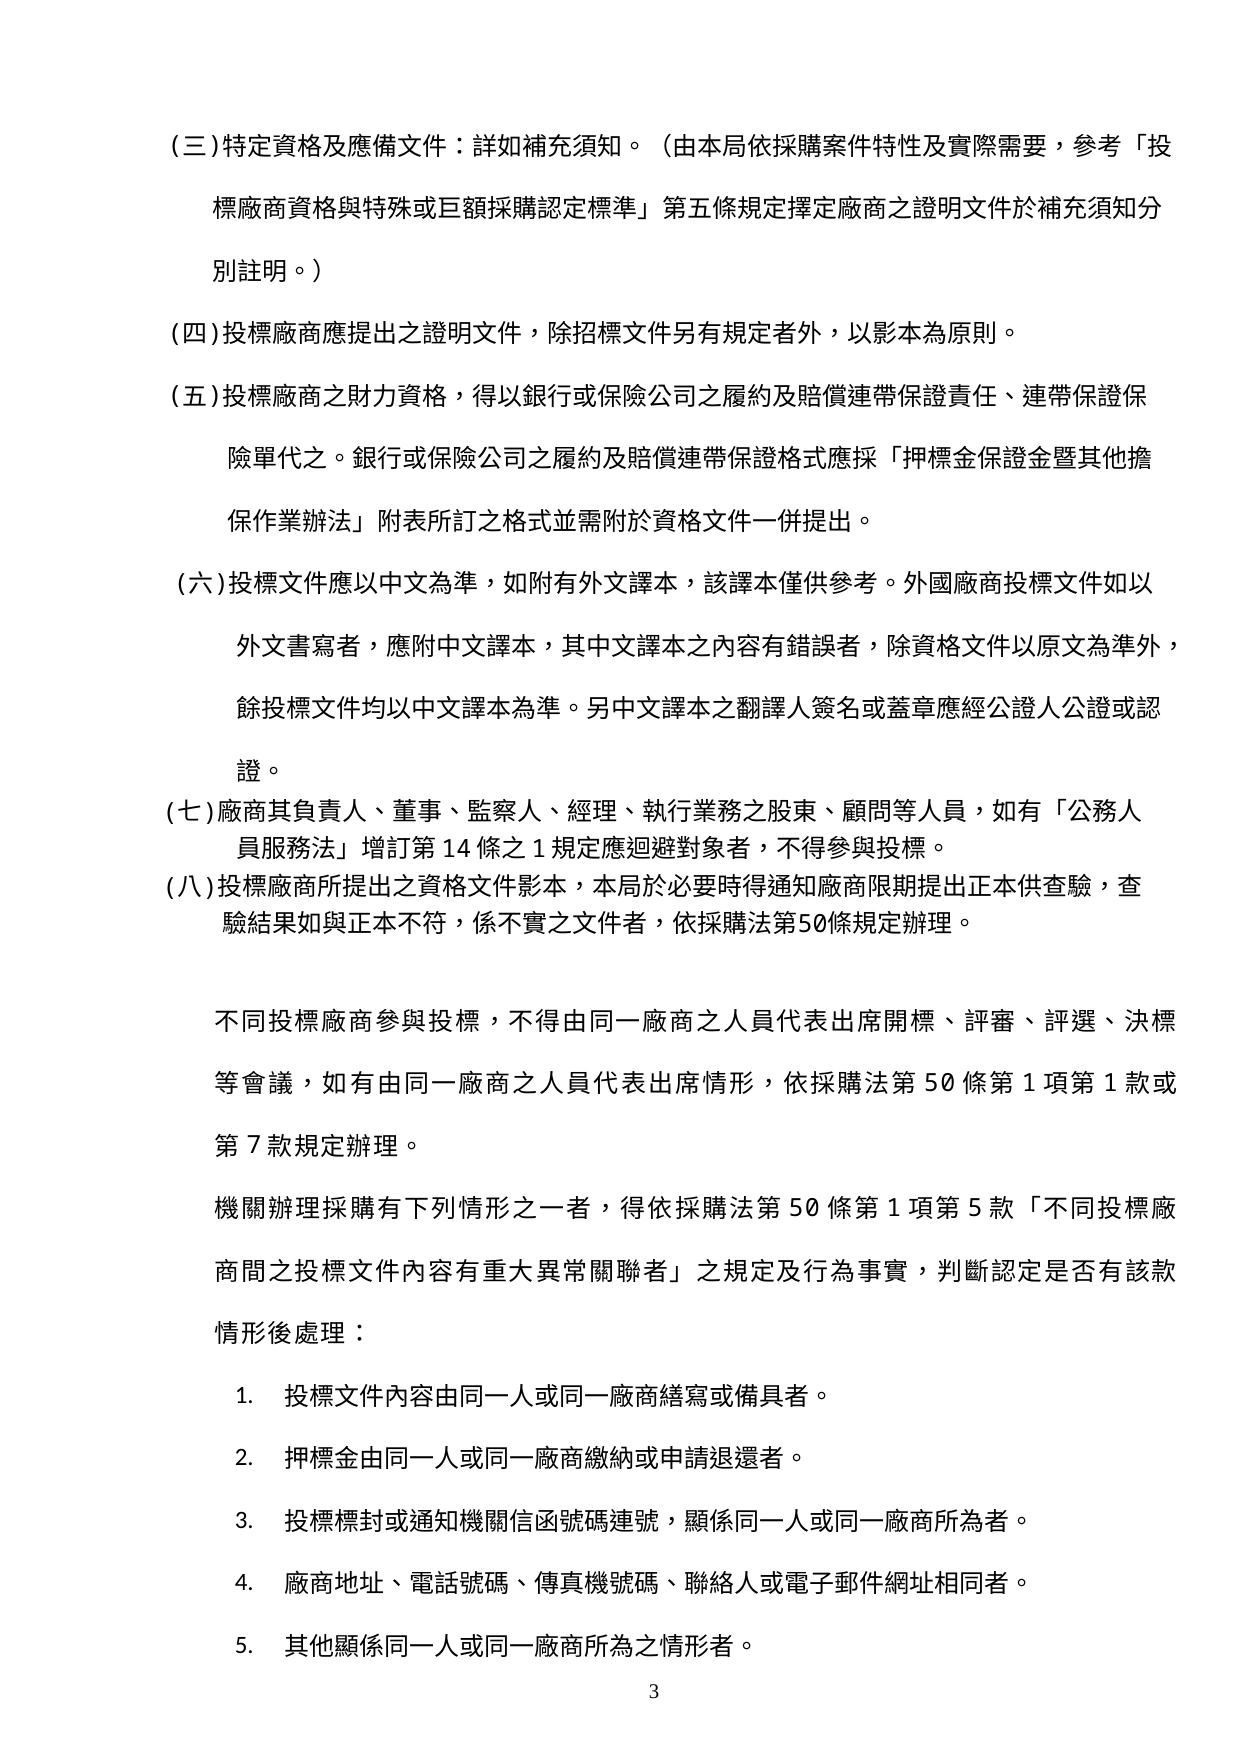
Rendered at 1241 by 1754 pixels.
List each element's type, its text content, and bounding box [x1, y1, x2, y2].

list 其他顯係同一人或同一廠商所為之情形者。 [234, 1603, 1177, 1665]
list 押標金由同一人或同一廠商繳納或申請退還者。 [234, 1415, 1177, 1478]
text 外文書寫者，應附中文譯本，其中文譯本之內容有錯誤者，除資格文件以原文為準外， [131, 603, 1177, 665]
text 餘投標文件均以中文譯本為準。另中文譯本之翻譯人簽名或蓋章應經公證人公證或認 [131, 665, 1177, 728]
text 驗結果如與正本不符，係不實之文件者，依採購法第50條規定辦理。 [132, 903, 1179, 940]
list 投標標封或通知機關信函號碼連號，顯係同一人或同一廠商所為者。 [234, 1478, 1177, 1540]
list 廠商地址、電話號碼、傳真機號碼、聯絡人或電子郵件網址相同者。 [234, 1540, 1177, 1603]
text (八)投標廠商所提出之資格文件影本，本局於必要時得通知廠商限期提出正本供查驗，查 [132, 865, 1179, 903]
text (七)廠商其負責人、董事、監察人、經理、執行業務之股東、顧問等人員，如有「公務人 [132, 790, 1179, 828]
text 保作業辦法」附表所訂之格式並需附於資格文件一併提出。 [137, 478, 1177, 540]
text 不同投標廠商參與投標，不得由同一廠商之人員代表出席開標、評審、評選、決標等會議，如有由同一廠商之人員代表出席情形，依採購法第50條第1項第1款或第7款規定辦理。 [214, 978, 1177, 1165]
text 險單代之。銀行或保險公司之履約及賠償連帶保證格式應採「押標金保證金暨其他擔 [137, 415, 1177, 478]
text (六)投標文件應以中文為準，如附有外文譯本，該譯本僅供參考。外國廠商投標文件如以 [131, 540, 1177, 603]
list 投標文件內容由同一人或同一廠商繕寫或備具者。 [234, 1353, 1177, 1415]
text (五)投標廠商之財力資格，得以銀行或保險公司之履約及賠償連帶保證責任、連帶保證保 [137, 353, 1177, 415]
text 證。 [131, 728, 1177, 790]
text 機關辦理採購有下列情形之一者，得依採購法第50條第1項第5款「不同投標廠商間之投標文件內容有重大異常關聯者」之規定及行為事實，判斷認定是否有該款情形後處理： [214, 1165, 1177, 1353]
text (四)投標廠商應提出之證明文件，除招標文件另有規定者外，以影本為原則。 [137, 290, 1177, 353]
text (三)特定資格及應備文件：詳如補充須知。（由本局依採購案件特性及實際需要，參考「投標廠商資格與特殊或巨額採購認定標準」第五條規定擇定廠商之證明文件於補充須知分別註明。） [137, 103, 1177, 290]
text 員服務法」增訂第14條之1規定應迴避對象者，不得參與投標。 [131, 828, 1177, 865]
